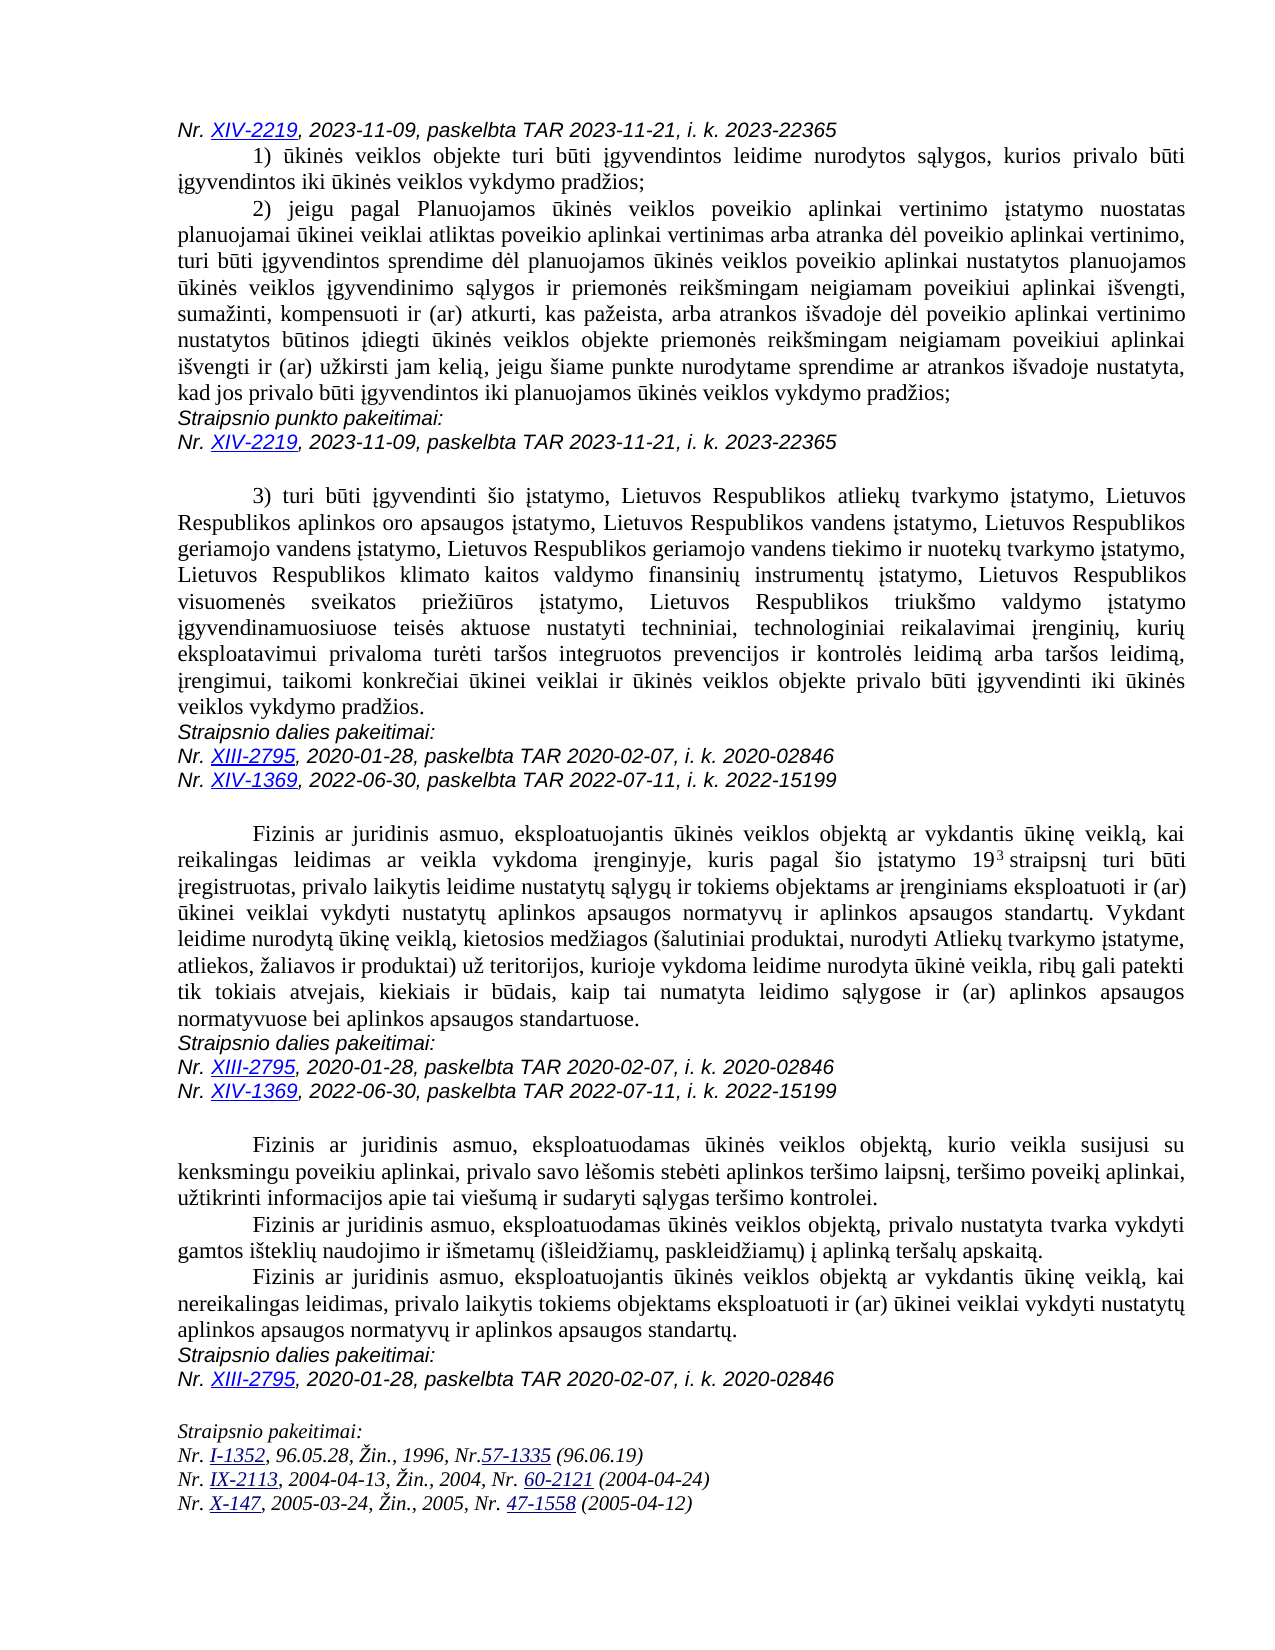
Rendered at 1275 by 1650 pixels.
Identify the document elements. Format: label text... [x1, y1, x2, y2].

text Nr. XIV-1369, 2022-06-30, paskelbta TAR 2022-07-11, i. k. 2022-15199 [177, 767, 1186, 791]
text Fizinis ar juridinis asmuo, eksploatuojantis ūkinės veiklos objektą ar vykdantis ūkinę veiklą, kai nereikalingas leidimas, privalo laikytis tokiems objektams eksploatuoti ir (ar) ūkinei veiklai vykdyti nustatytų aplinkos apsaugos normatyvų ir aplinkos apsaugos standartų. [177, 1263, 1186, 1342]
text Straipsnio pakeitimai: [177, 1419, 1186, 1443]
text Straipsnio dalies pakeitimai: [177, 1031, 1186, 1055]
text Straipsnio dalies pakeitimai: [177, 1342, 1186, 1366]
text 1) ūkinės veiklos objekte turi būti įgyvendintos leidime nurodytos sąlygos, kurios privalo būti įgyvendintos iki ūkinės veiklos vykdymo pradžios; [177, 142, 1186, 195]
text Fizinis ar juridinis asmuo, eksploatuodamas ūkinės veiklos objektą, privalo nustatyta tvarka vykdyti gamtos išteklių naudojimo ir išmetamų (išleidžiamų, paskleidžiamų) į aplinką teršalų apskaitą. [177, 1211, 1186, 1263]
text Straipsnio dalies pakeitimai: [177, 719, 1186, 743]
text Fizinis ar juridinis asmuo, eksploatuodamas ūkinės veiklos objektą, kurio veikla susijusi su kenksmingu poveikiu aplinkai, privalo savo lėšomis stebėti aplinkos teršimo laipsnį, teršimo poveikį aplinkai, užtikrinti informacijos apie tai viešumą ir sudaryti sąlygas teršimo kontrolei. [177, 1132, 1186, 1211]
text Nr. XIII-2795, 2020-01-28, paskelbta TAR 2020-02-07, i. k. 2020-02846 [177, 1366, 1186, 1390]
text Nr. I-1352, 96.05.28, Žin., 1996, Nr.57-1335 (96.06.19) [177, 1443, 1186, 1467]
text Nr. XIV-1369, 2022-06-30, paskelbta TAR 2022-07-11, i. k. 2022-15199 [177, 1079, 1186, 1103]
text Straipsnio punkto pakeitimai: [177, 406, 1186, 429]
text Nr. XIII-2795, 2020-01-28, paskelbta TAR 2020-02-07, i. k. 2020-02846 [177, 743, 1186, 767]
text Nr. XIV-2219, 2023-11-09, paskelbta TAR 2023-11-21, i. k. 2023-22365 [177, 429, 1186, 453]
text 2) jeigu pagal Planuojamos ūkinės veiklos poveikio aplinkai vertinimo įstatymo nuostatas planuojamai ūkinei veiklai atliktas poveikio aplinkai vertinimas arba atranka dėl poveikio aplinkai vertinimo, turi būti įgyvendintos sprendime dėl planuojamos ūkinės veiklos poveikio aplinkai nustatytos planuojamos ūkinės veiklos įgyvendinimo sąlygos ir priemonės reikšmingam neigiamam poveikiui aplinkai išvengti, sumažinti, kompensuoti ir (ar) atkurti, kas pažeista, arba atrankos išvadoje dėl poveikio aplinkai vertinimo nustatytos būtinos įdiegti ūkinės veiklos objekte priemonės reikšmingam neigiamam poveikiui aplinkai išvengti ir (ar) užkirsti jam kelią, jeigu šiame punkte nurodytame sprendime ar atrankos išvadoje nustatyta, kad jos privalo būti įgyvendintos iki planuojamos ūkinės veiklos vykdymo pradžios; [177, 195, 1186, 406]
text Nr. IX-2113, 2004-04-13, Žin., 2004, Nr. 60-2121 (2004-04-24) [177, 1467, 1186, 1491]
text Nr. X-147, 2005-03-24, Žin., 2005, Nr. 47-1558 (2005-04-12) [177, 1491, 1186, 1515]
text Fizinis ar juridinis asmuo, eksploatuojantis ūkinės veiklos objektą ar vykdantis ūkinę veiklą, kai reikalingas leidimas ar veikla vykdoma įrenginyje, kuris pagal šio įstatymo 193 straipsnį turi būti įregistruotas, privalo laikytis leidime nustatytų sąlygų ir tokiems objektams ar įrenginiams eksploatuoti ir (ar) ūkinei veiklai vykdyti nustatytų aplinkos apsaugos normatyvų ir aplinkos apsaugos standartų. Vykdant leidime nurodytą ūkinę veiklą, kietosios medžiagos (šalutiniai produktai, nurodyti Atliekų tvarkymo įstatyme, atliekos, žaliavos ir produktai) už teritorijos, kurioje vykdoma leidime nurodyta ūkinė veikla, ribų gali patekti tik tokiais atvejais, kiekiais ir būdais, kaip tai numatyta leidimo sąlygose ir (ar) aplinkos apsaugos normatyvuose bei aplinkos apsaugos standartuose. [177, 820, 1186, 1031]
text Nr. XIII-2795, 2020-01-28, paskelbta TAR 2020-02-07, i. k. 2020-02846 [177, 1055, 1186, 1079]
text 3) turi būti įgyvendinti šio įstatymo, Lietuvos Respublikos atliekų tvarkymo įstatymo, Lietuvos Respublikos aplinkos oro apsaugos įstatymo, Lietuvos Respublikos vandens įstatymo, Lietuvos Respublikos geriamojo vandens įstatymo, Lietuvos Respublikos geriamojo vandens tiekimo ir nuotekų tvarkymo įstatymo, Lietuvos Respublikos klimato kaitos valdymo finansinių instrumentų įstatymo, Lietuvos Respublikos visuomenės sveikatos priežiūros įstatymo, Lietuvos Respublikos triukšmo valdymo įstatymo įgyvendinamuosiuose teisės aktuose nustatyti techniniai, technologiniai reikalavimai įrenginių, kurių eksploatavimui privaloma turėti taršos integruotos prevencijos ir kontrolės leidimą arba taršos leidimą, įrengimui, taikomi konkrečiai ūkinei veiklai ir ūkinės veiklos objekte privalo būti įgyvendinti iki ūkinės veiklos vykdymo pradžios. [177, 482, 1186, 719]
text Nr. XIV-2219, 2023-11-09, paskelbta TAR 2023-11-21, i. k. 2023-22365 [177, 118, 1186, 142]
